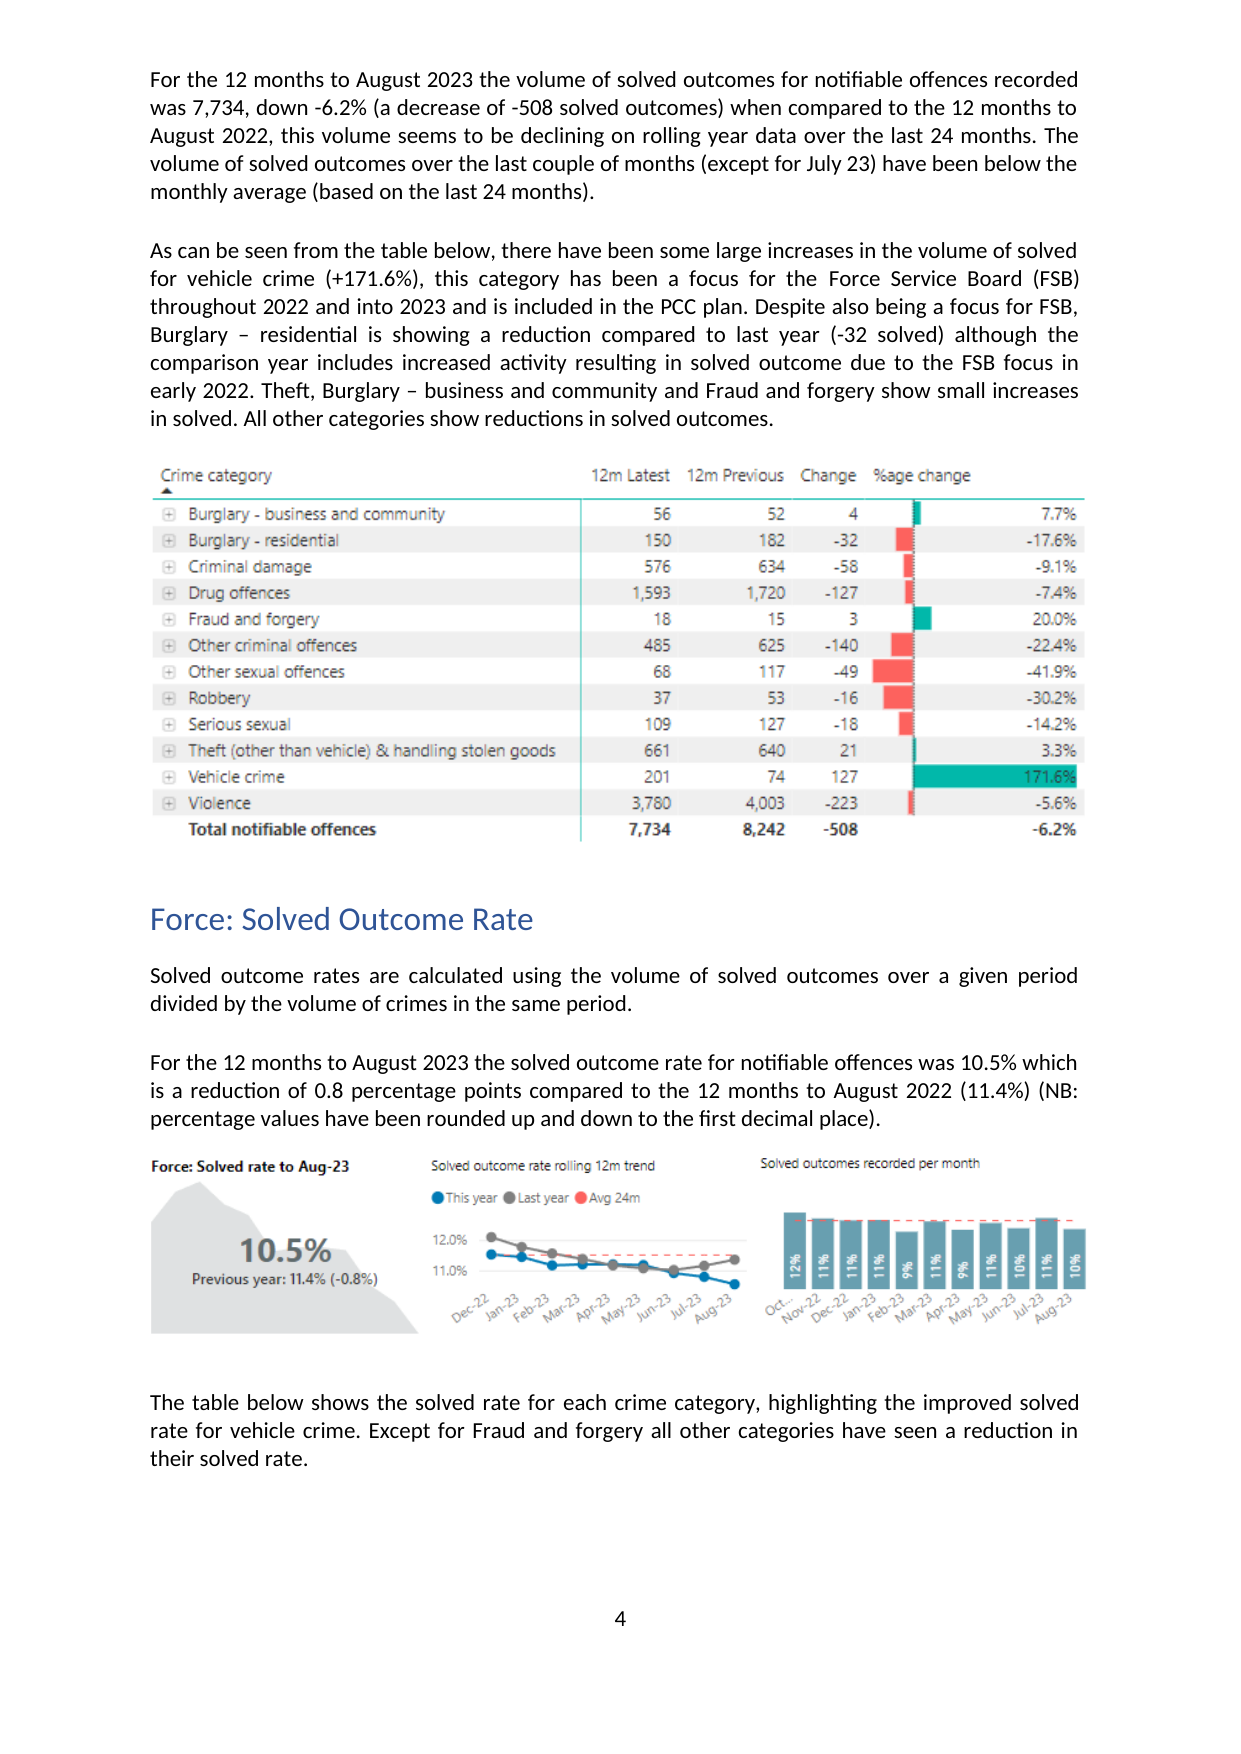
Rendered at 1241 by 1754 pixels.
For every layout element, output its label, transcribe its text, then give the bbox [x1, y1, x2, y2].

text Solved outcome rates are calculated using the volume of solved outcomes over a given period divided by the volume of crimes in the same period. [150, 961, 1080, 1017]
subtitle Force: Solved Outcome Rate [150, 897, 1090, 938]
text The table below shows the solved rate for each crime category, highlighting the improved solved rate for vehicle crime. Except for Fraud and forgery all other categories have seen a reduction in their solved rate. [150, 1388, 1080, 1472]
text For the 12 months to August 2023 the solved outcome rate for notifiable offences was 10.5% which is a reduction of 0.8 percentage points compared to the 12 months to August 2022 (11.4%) (NB: percentage values have been rounded up and down to the first decimal place). [150, 1048, 1080, 1132]
text As can be seen from the table below, there have been some large increases in the volume of solved for vehicle crime (+171.6%), this category has been a focus for the Force Service Board (FSB) throughout 2022 and into 2023 and is included in the PCC plan. Despite also being a focus for FSB, Burglary – residential is showing a reduction compared to last year (-32 solved) although the comparison year includes increased activity resulting in solved outcome due to the FSB focus in early 2022. Theft, Burglary – business and community and Fraud and forgery show small increases in solved. All other categories show reductions in solved outcomes. [150, 236, 1080, 432]
text For the 12 months to August 2023 the volume of solved outcomes for notifiable offences recorded was 7,734, down -6.2% (a decrease of -508 solved outcomes) when compared to the 12 months to August 2022, this volume seems to be declining on rolling year data over the last 24 months. The volume of solved outcomes over the last couple of months (except for July 23) have been below the monthly average (based on the last 24 months). [150, 65, 1080, 205]
